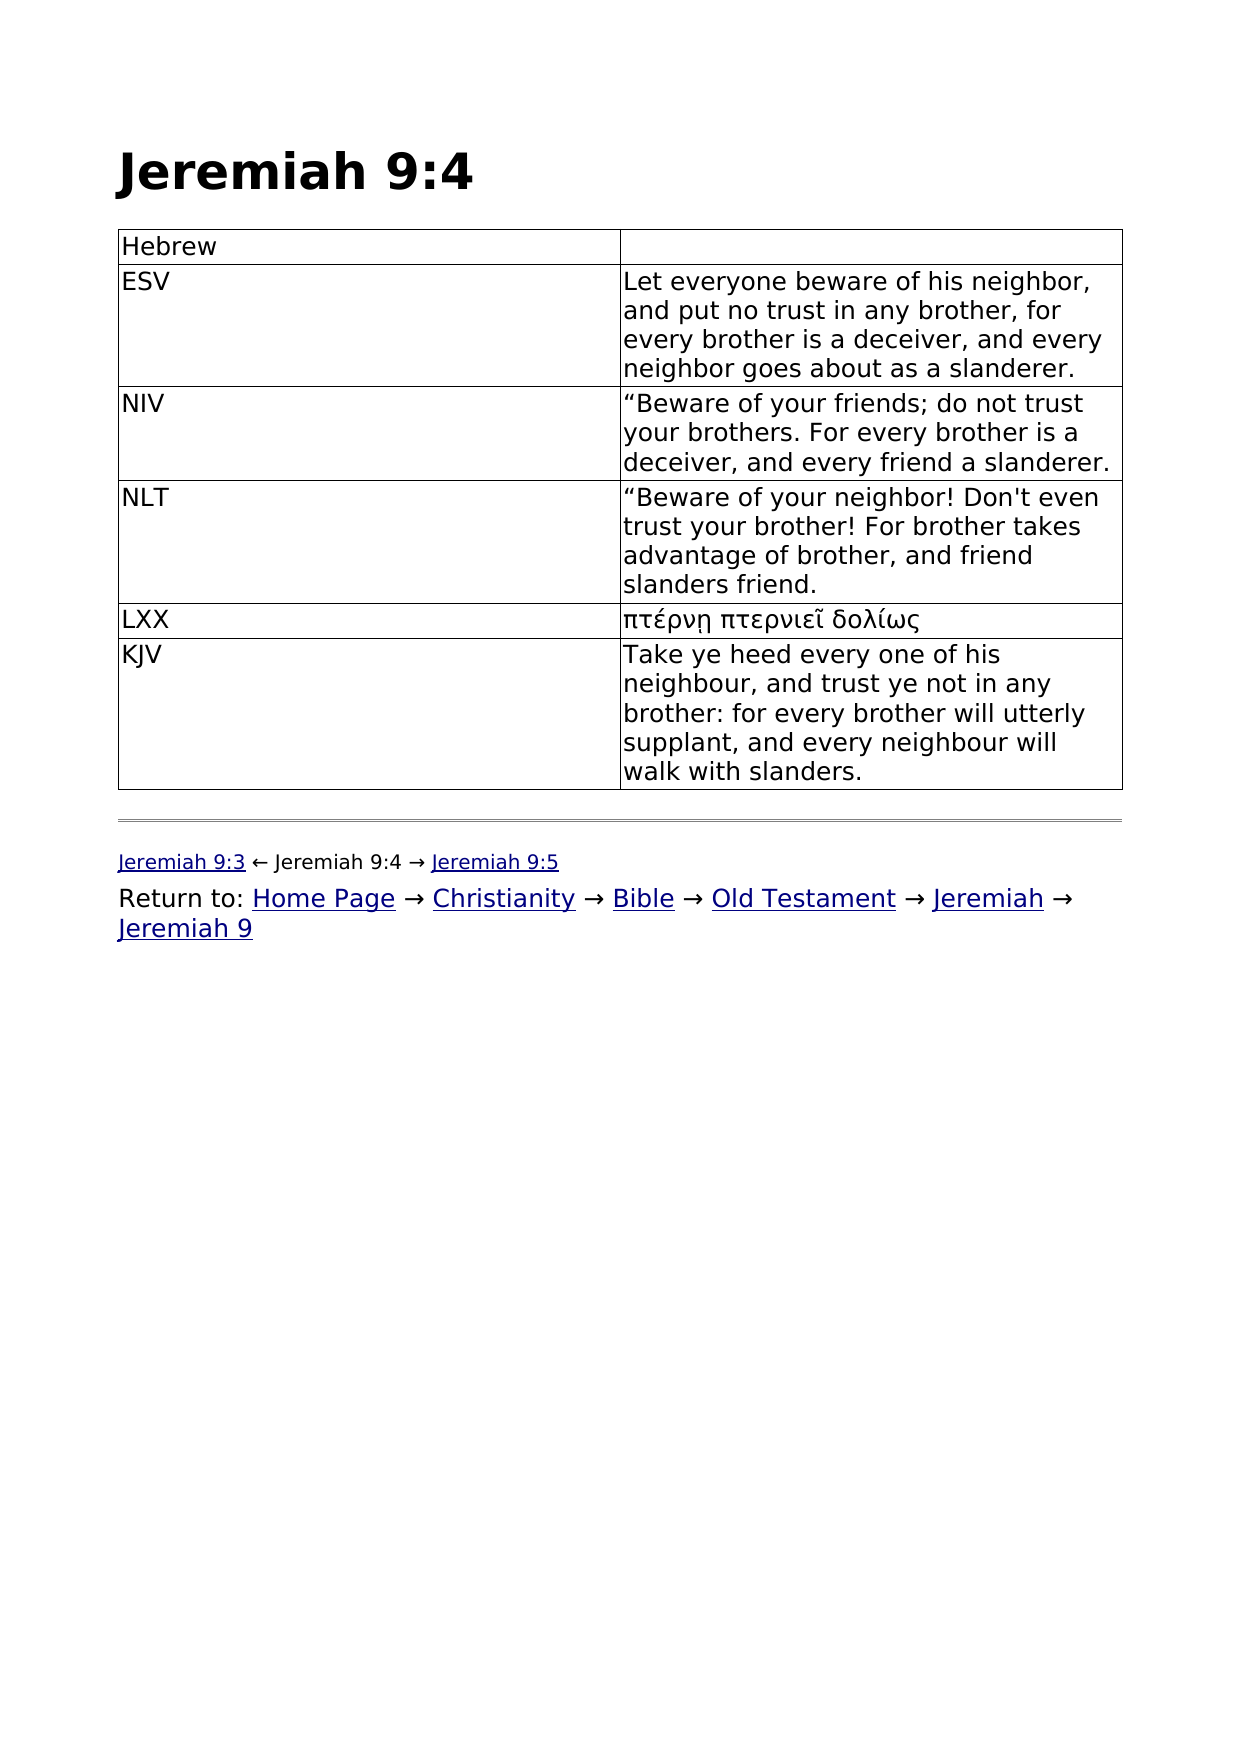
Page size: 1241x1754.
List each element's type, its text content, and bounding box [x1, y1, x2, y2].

text Return to: Home Page → Christianity → Bible → Old Testament → Jeremiah → Jeremiah 9 [118, 884, 1122, 943]
table_cell ESV [119, 265, 620, 386]
table_header [621, 230, 1122, 264]
text Jeremiah 9:3 ← Jeremiah 9:4 → Jeremiah 9:5 [118, 851, 1122, 884]
table_cell NLT [119, 481, 620, 602]
table_header Hebrew [119, 230, 620, 264]
table_cell “Beware of your friends; do not trust your brothers. For every brother is a deceiver, and every friend a slanderer. [621, 387, 1122, 480]
table_cell LXX [119, 604, 620, 637]
table_cell “Beware of your neighbor! Don't even trust your brother! For brother takes advantage of brother, and friend slanders friend. [621, 481, 1122, 602]
table_cell πτέρνῃ πτερνιεῖ δολίως [621, 604, 1122, 637]
subtitle Jeremiah 9:4 [118, 143, 1122, 201]
table_cell Take ye heed every one of his neighbour, and trust ye not in any brother: for every brother will utterly supplant, and every neighbour will walk with slanders. [621, 639, 1122, 789]
table_cell NIV [119, 387, 620, 480]
table_cell Let everyone beware of his neighbor, and put no trust in any brother, for every brother is a deceiver, and every neighbor goes about as a slanderer. [621, 265, 1122, 386]
table_cell KJV [119, 639, 620, 789]
